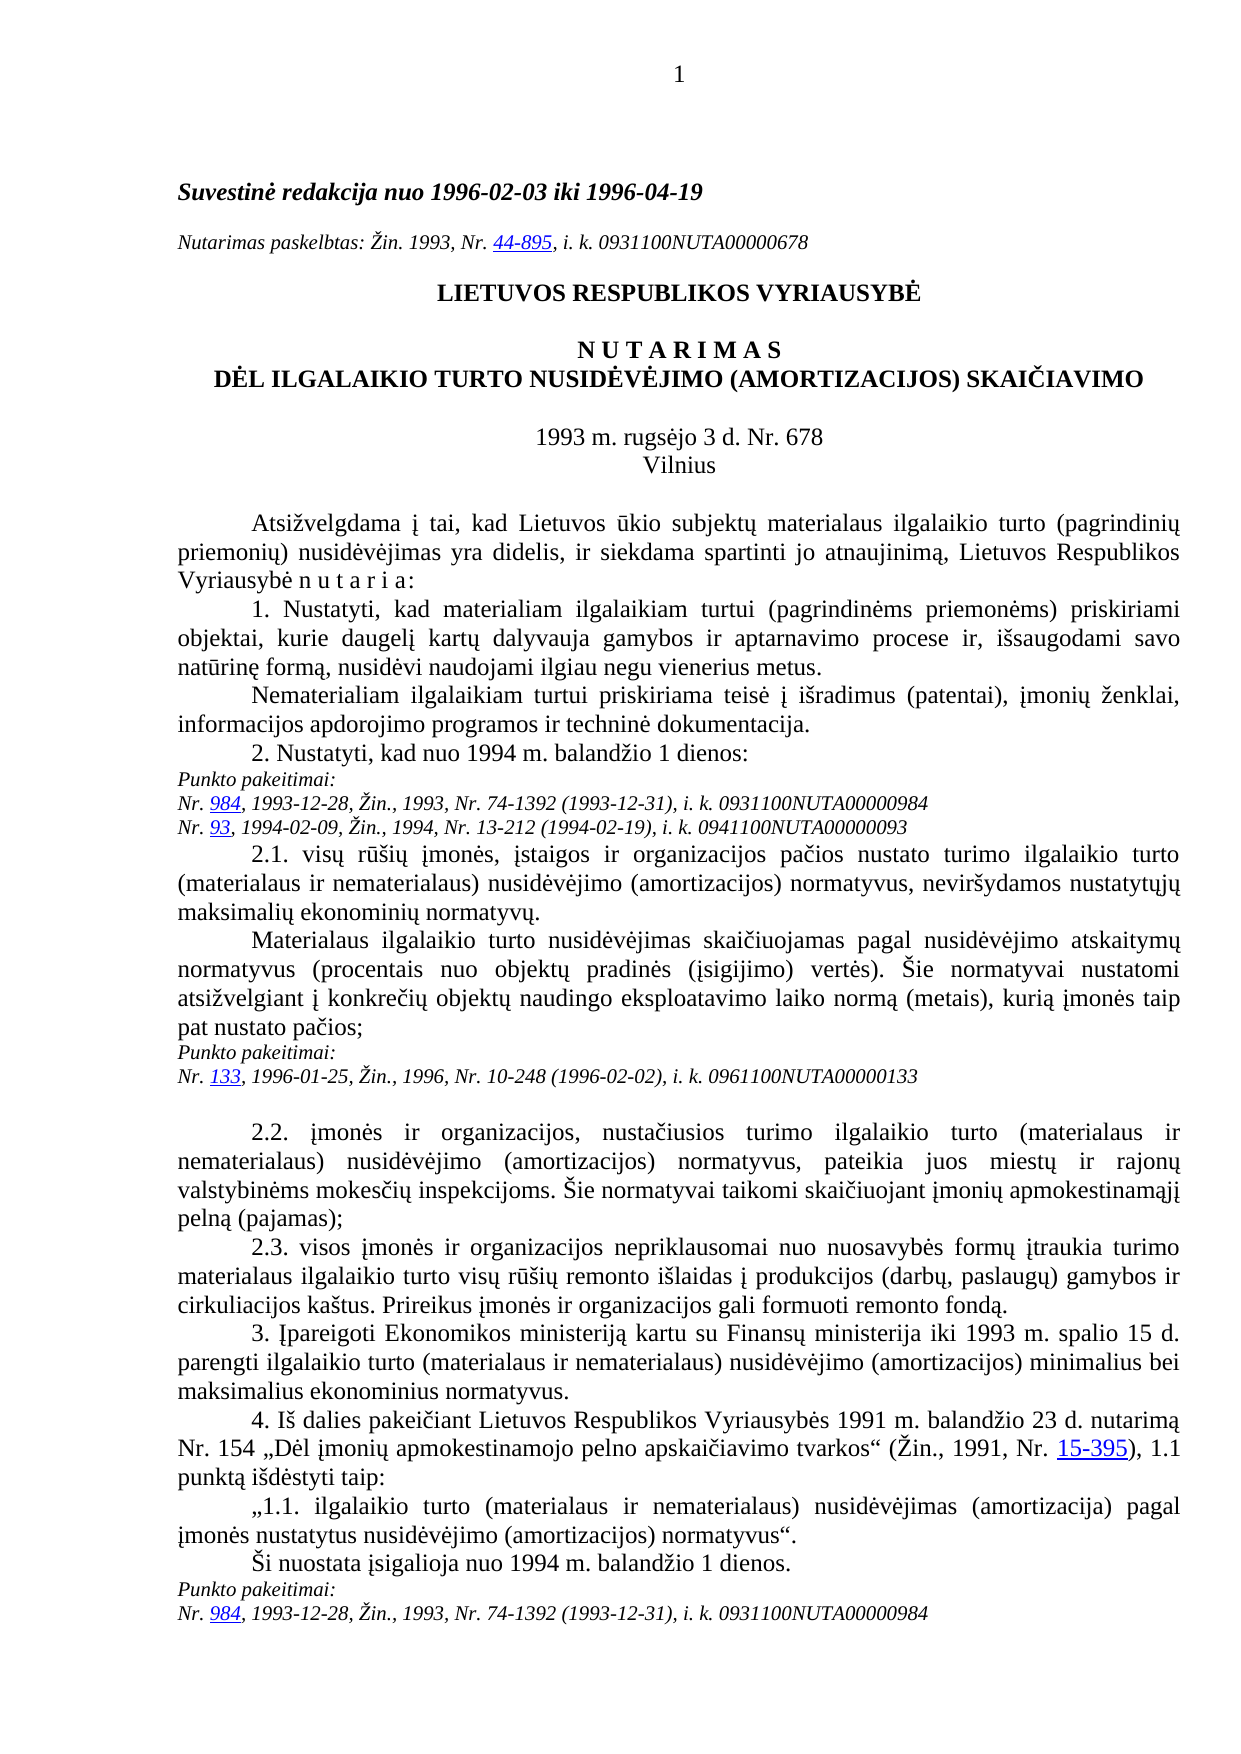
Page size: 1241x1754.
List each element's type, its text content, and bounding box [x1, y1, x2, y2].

text Punkto pakeitimai: [177, 1577, 1181, 1601]
text Nr. 984, 1993-12-28, Žin., 1993, Nr. 74-1392 (1993-12-31), i. k. 0931100NUTA00000984 [177, 791, 1181, 815]
text Atsižvelgdama į tai, kad Lietuvos ūkio subjektų materialaus ilgalaikio turto (pagrindinių priemonių) nusidėvėjimas yra didelis, ir siekdama spartinti jo atnaujinimą, Lietuvos Respublikos Vyriausybė nutaria: [177, 508, 1181, 594]
text 1. Nustatyti, kad materialiam ilgalaikiam turtui (pagrindinėms priemonėms) priskiriami objektai, kurie daugelį kartų dalyvauja gamybos ir aptarnavimo procese ir, išsaugodami savo natūrinę formą, nusidėvi naudojami ilgiau negu vienerius metus. [177, 594, 1181, 681]
text Materialaus ilgalaikio turto nusidėvėjimas skaičiuojamas pagal nusidėvėjimo atskaitymų normatyvus (procentais nuo objektų pradinės (įsigijimo) vertės). Šie normatyvai nustatomi atsižvelgiant į konkrečių objektų naudingo eksploatavimo laiko normą (metais), kurią įmonės taip pat nustato pačios; [177, 925, 1181, 1040]
text 2.2. įmonės ir organizacijos, nustačiusios turimo ilgalaikio turto (materialaus ir nematerialaus) nusidėvėjimo (amortizacijos) normatyvus, pateikia juos miestų ir rajonų valstybinėms mokesčių inspekcijoms. Šie normatyvai taikomi skaičiuojant įmonių apmokestinamąjį pelną (pajamas); [177, 1117, 1181, 1232]
text „1.1. ilgalaikio turto (materialaus ir nematerialaus) nusidėvėjimas (amortizacija) pagal įmonės nustatytus nusidėvėjimo (amortizacijos) normatyvus“. [177, 1491, 1181, 1548]
text Punkto pakeitimai: [177, 1040, 1181, 1064]
text LIETUVOS RESPUBLIKOS VYRIAUSYBĖ [177, 278, 1181, 307]
text 2.3. visos įmonės ir organizacijos nepriklausomai nuo nuosavybės formų įtraukia turimo materialaus ilgalaikio turto visų rūšių remonto išlaidas į produkcijos (darbų, paslaugų) gamybos ir cirkuliacijos kaštus. Prireikus įmonės ir organizacijos gali formuoti remonto fondą. [177, 1232, 1181, 1318]
text Vilnius [177, 451, 1181, 479]
text Nr. 133, 1996-01-25, Žin., 1996, Nr. 10-248 (1996-02-02), i. k. 0961100NUTA00000133 [177, 1064, 1181, 1088]
text DĖL ILGALAIKIO TURTO NUSIDĖVĖJIMO (AMORTIZACIJOS) SKAIČIAVIMO [177, 364, 1181, 393]
text Nr. 984, 1993-12-28, Žin., 1993, Nr. 74-1392 (1993-12-31), i. k. 0931100NUTA00000984 [177, 1601, 1181, 1625]
text Ši nuostata įsigalioja nuo 1994 m. balandžio 1 dienos. [177, 1548, 1181, 1577]
text Nr. 93, 1994-02-09, Žin., 1994, Nr. 13-212 (1994-02-19), i. k. 0941100NUTA00000093 [177, 815, 1181, 839]
text 4. Iš dalies pakeičiant Lietuvos Respublikos Vyriausybės 1991 m. balandžio 23 d. nutarimą Nr. 154 „Dėl įmonių apmokestinamojo pelno apskaičiavimo tvarkos“ (Žin., 1991, Nr. 15-395), 1.1 punktą išdėstyti taip: [177, 1405, 1181, 1491]
text Nutarimas paskelbtas: Žin. 1993, Nr. 44-895, i. k. 0931100NUTA00000678 [177, 230, 1181, 254]
text Punkto pakeitimai: [177, 767, 1181, 791]
text 2. Nustatyti, kad nuo 1994 m. balandžio 1 dienos: [177, 738, 1181, 767]
text N U T A R I M A S [177, 336, 1181, 364]
text 2.1. visų rūšių įmonės, įstaigos ir organizacijos pačios nustato turimo ilgalaikio turto (materialaus ir nematerialaus) nusidėvėjimo (amortizacijos) normatyvus, neviršydamos nustatytųjų maksimalių ekonominių normatyvų. [177, 839, 1181, 925]
text 1993 m. rugsėjo 3 d. Nr. 678 [177, 422, 1181, 451]
text Suvestinė redakcija nuo 1996-02-03 iki 1996-04-19 [177, 177, 1181, 206]
text Nematerialiam ilgalaikiam turtui priskiriama teisė į išradimus (patentai), įmonių ženklai, informacijos apdorojimo programos ir techninė dokumentacija. [177, 681, 1181, 738]
text 3. Įpareigoti Ekonomikos ministeriją kartu su Finansų ministerija iki 1993 m. spalio 15 d. parengti ilgalaikio turto (materialaus ir nematerialaus) nusidėvėjimo (amortizacijos) minimalius bei maksimalius ekonominius normatyvus. [177, 1318, 1181, 1405]
